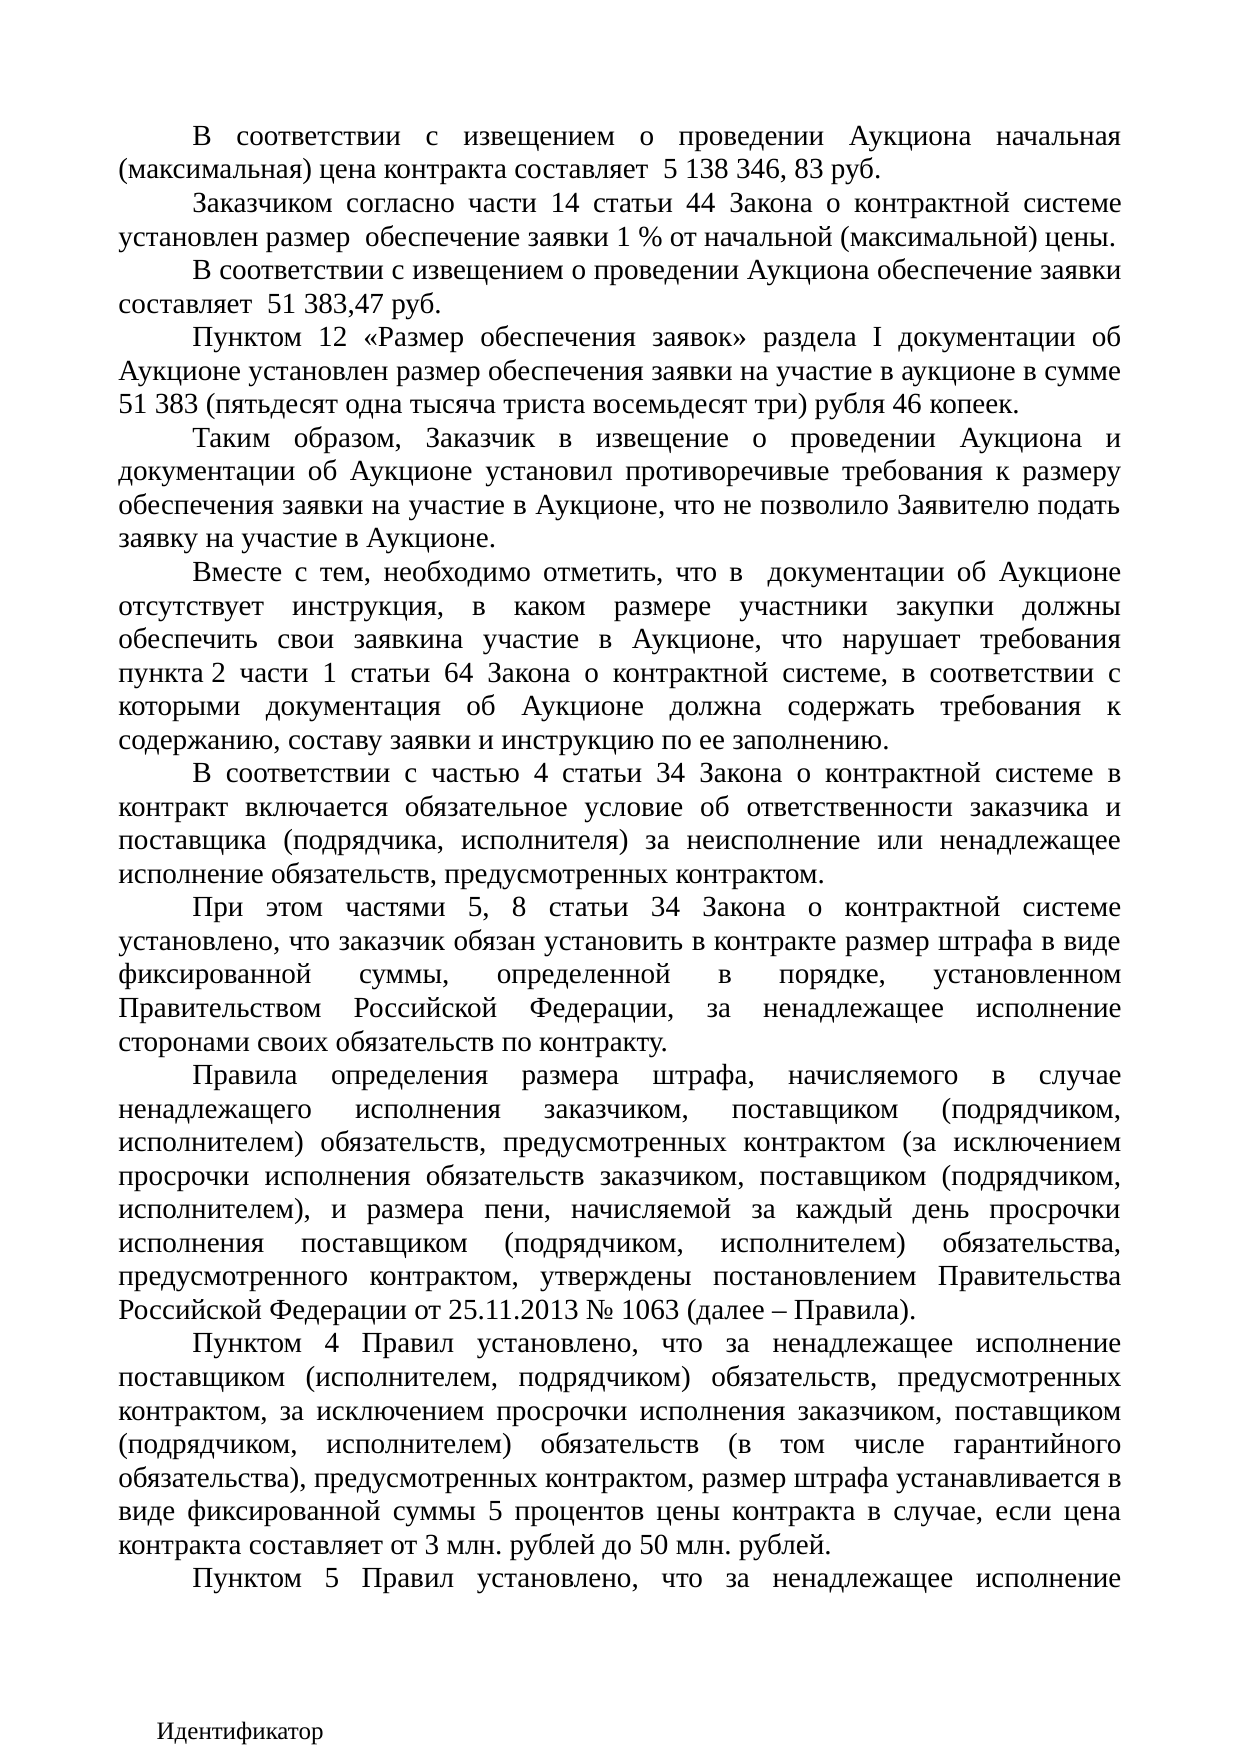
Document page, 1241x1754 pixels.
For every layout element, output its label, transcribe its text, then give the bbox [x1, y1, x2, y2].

text Заказчиком согласно части 14 статьи 44 Закона о контрактной системе установлен размер обеспечение заявки 1 % от начальной (максимальной) цены. [118, 185, 1122, 252]
text В соответствии с извещением о проведении Аукциона обеспечение заявки составляет 51 383,47 руб. [118, 252, 1122, 319]
text В соответствии с частью 4 статьи 34 Закона о контрактной системе в контракт включается обязательное условие об ответственности заказчика и поставщика (подрядчика, исполнителя) за неисполнение или ненадлежащее исполнение обязательств, предусмотренных контрактом. [118, 755, 1122, 889]
text Пунктом 4 Правил установлено, что за ненадлежащее исполнение поставщиком (исполнителем, подрядчиком) обязательств, предусмотренных контрактом, за исключением просрочки исполнения заказчиком, поставщиком (подрядчиком, исполнителем) обязательств (в том числе гарантийного обязательства), предусмотренных контрактом, размер штрафа устанавливается в виде фиксированной суммы 5 процентов цены контракта в случае, если цена контракта составляет от 3 млн. рублей до 50 млн. рублей. [118, 1326, 1122, 1560]
text Таким образом, Заказчик в извещение о проведении Аукциона и документации об Аукционе установил противоречивые требования к размеру обеспечения заявки на участие в Аукционе, что не позволило Заявителю подать заявку на участие в Аукционе. [118, 420, 1122, 554]
text В соответствии с извещением о проведении Аукциона начальная (максимальная) цена контракта составляет 5 138 346, 83 руб. [118, 118, 1122, 185]
text Пунктом 12 «Размер обеспечения заявок» раздела I документации об Аукционе установлен размер обеспечения заявки на участие в аукционе в сумме 51 383 (пятьдесят одна тысяча триста восемьдесят три) рубля 46 копеек. [118, 319, 1122, 420]
text Вместе с тем, необходимо отметить, что в документации об Аукционе отсутствует инструкция, в каком размере участники закупки должны обеспечить свои заявкина участие в Аукционе, что нарушает требования пункта 2 части 1 статьи 64 Закона о контрактной системе, в соответствии с которыми документация об Аукционе должна содержать требования к содержанию, составу заявки и инструкцию по ее заполнению. [118, 554, 1122, 755]
text Правила определения размера штрафа, начисляемого в случае ненадлежащего исполнения заказчиком, поставщиком (подрядчиком, исполнителем) обязательств, предусмотренных контрактом (за исключением просрочки исполнения обязательств заказчиком, поставщиком (подрядчиком, исполнителем), и размера пени, начисляемой за каждый день просрочки исполнения поставщиком (подрядчиком, исполнителем) обязательства, предусмотренного контрактом, утверждены постановлением Правительства Российской Федерации от 25.11.2013 № 1063 (далее – Правила). [118, 1057, 1122, 1326]
text При этом частями 5, 8 статьи 34 Закона о контрактной системе установлено, что заказчик обязан установить в контракте размер штрафа в виде фиксированной суммы, определенной в порядке, установленном Правительством Российской Федерации, за ненадлежащее исполнение сторонами своих обязательств по контракту. [118, 889, 1122, 1057]
text Пунктом 5 Правил установлено, что за ненадлежащее исполнение [118, 1560, 1122, 1594]
